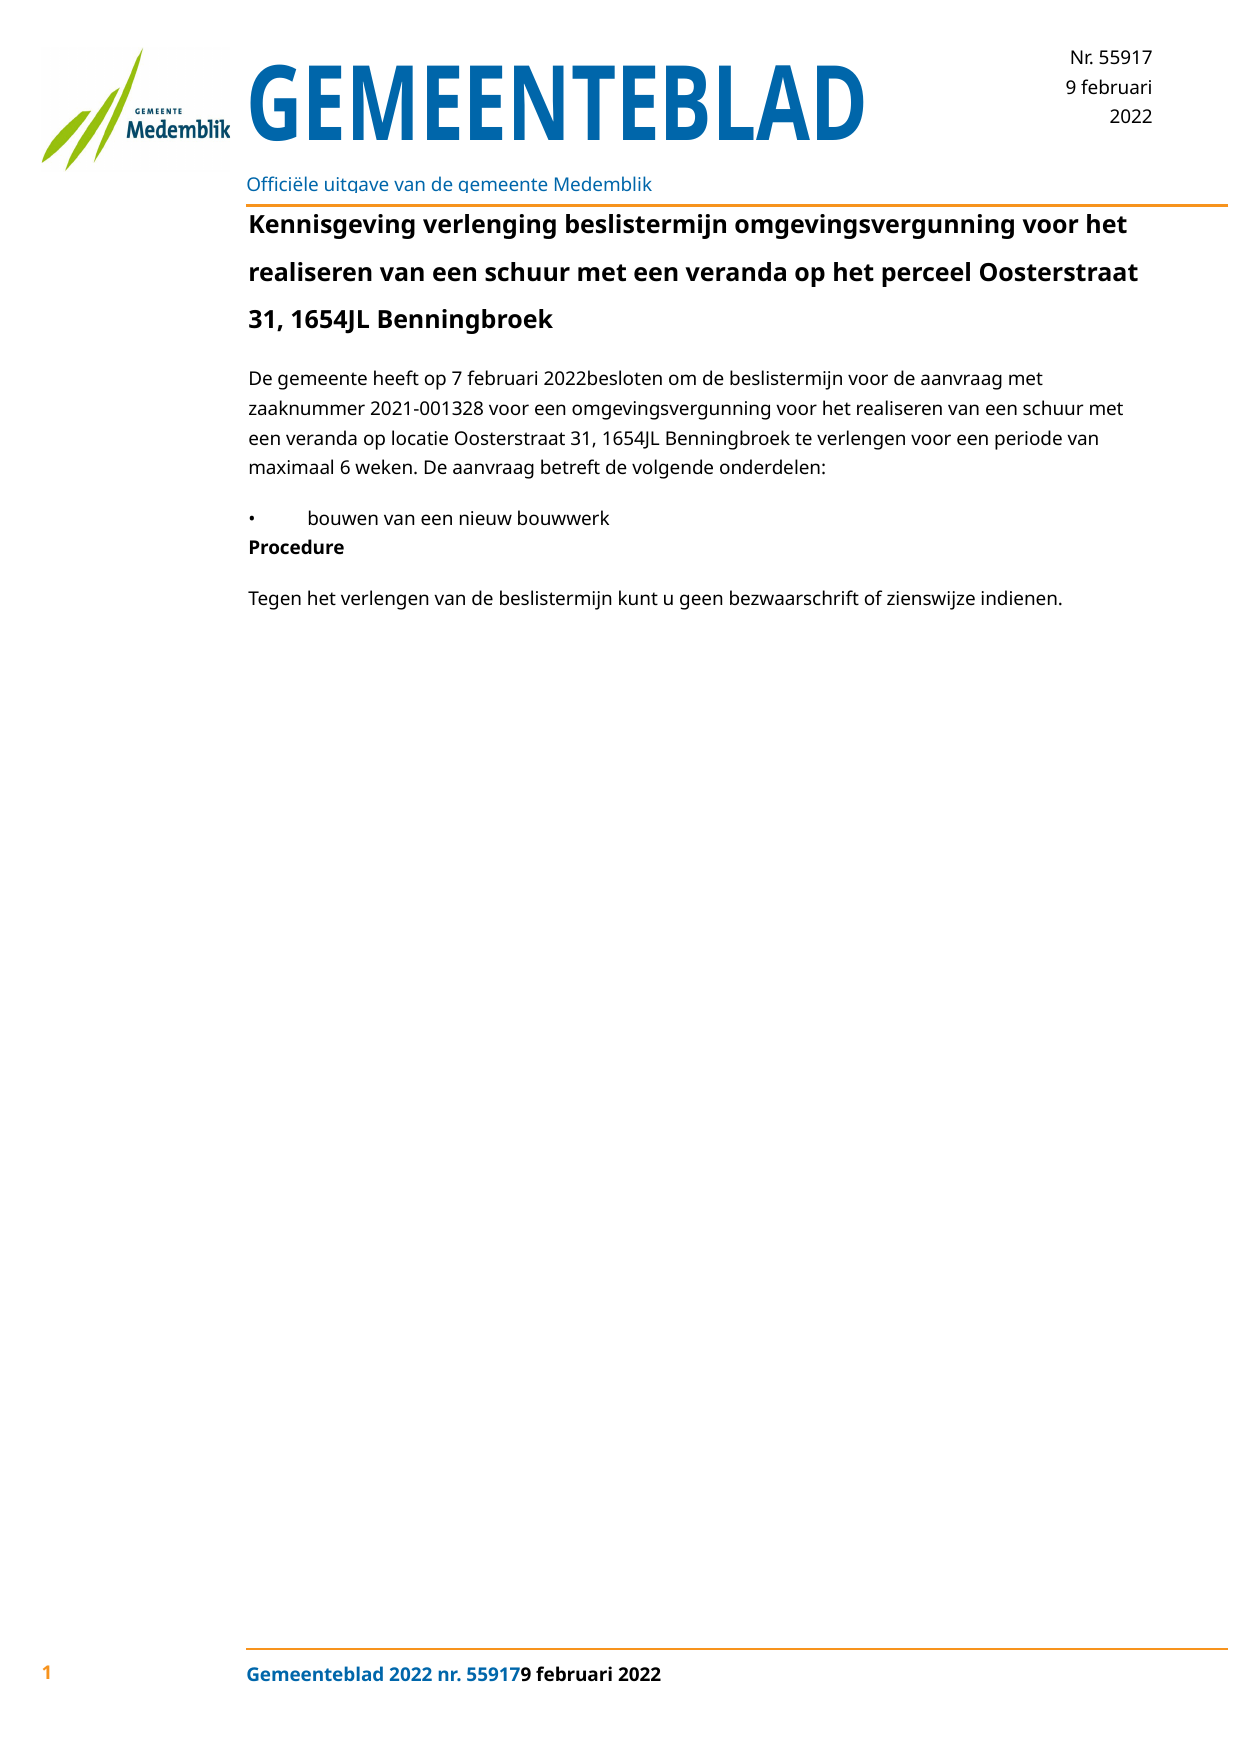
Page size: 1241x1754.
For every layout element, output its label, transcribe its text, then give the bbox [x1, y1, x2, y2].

text Tegen het verlengen van de beslistermijn kunt u geen bezwaarschrift of zienswijze indienen. [248, 585, 1152, 610]
text De gemeente heeft op 7 februari 2022besloten om de beslistermijn voor de aanvraag met zaaknummer 2021-001328 voor een omgevingsvergunning voor het realiseren van een schuur met een veranda op locatie Oosterstraat 31, 1654JL Benningbroek te verlengen voor een periode van maximaal 6 weken. De aanvraag betreft de volgende onderdelen: [248, 366, 1152, 480]
list bouwen van een nieuw bouwwerk [248, 505, 1152, 530]
picture [41, 47, 231, 172]
text Kennisgeving verlenging beslistermijn omgevingsvergunning voor het realiseren van een schuur met een veranda op het perceel Oosterstraat 31, 1654JL Benningbroek [248, 207, 1152, 336]
text Procedure [248, 534, 1152, 560]
